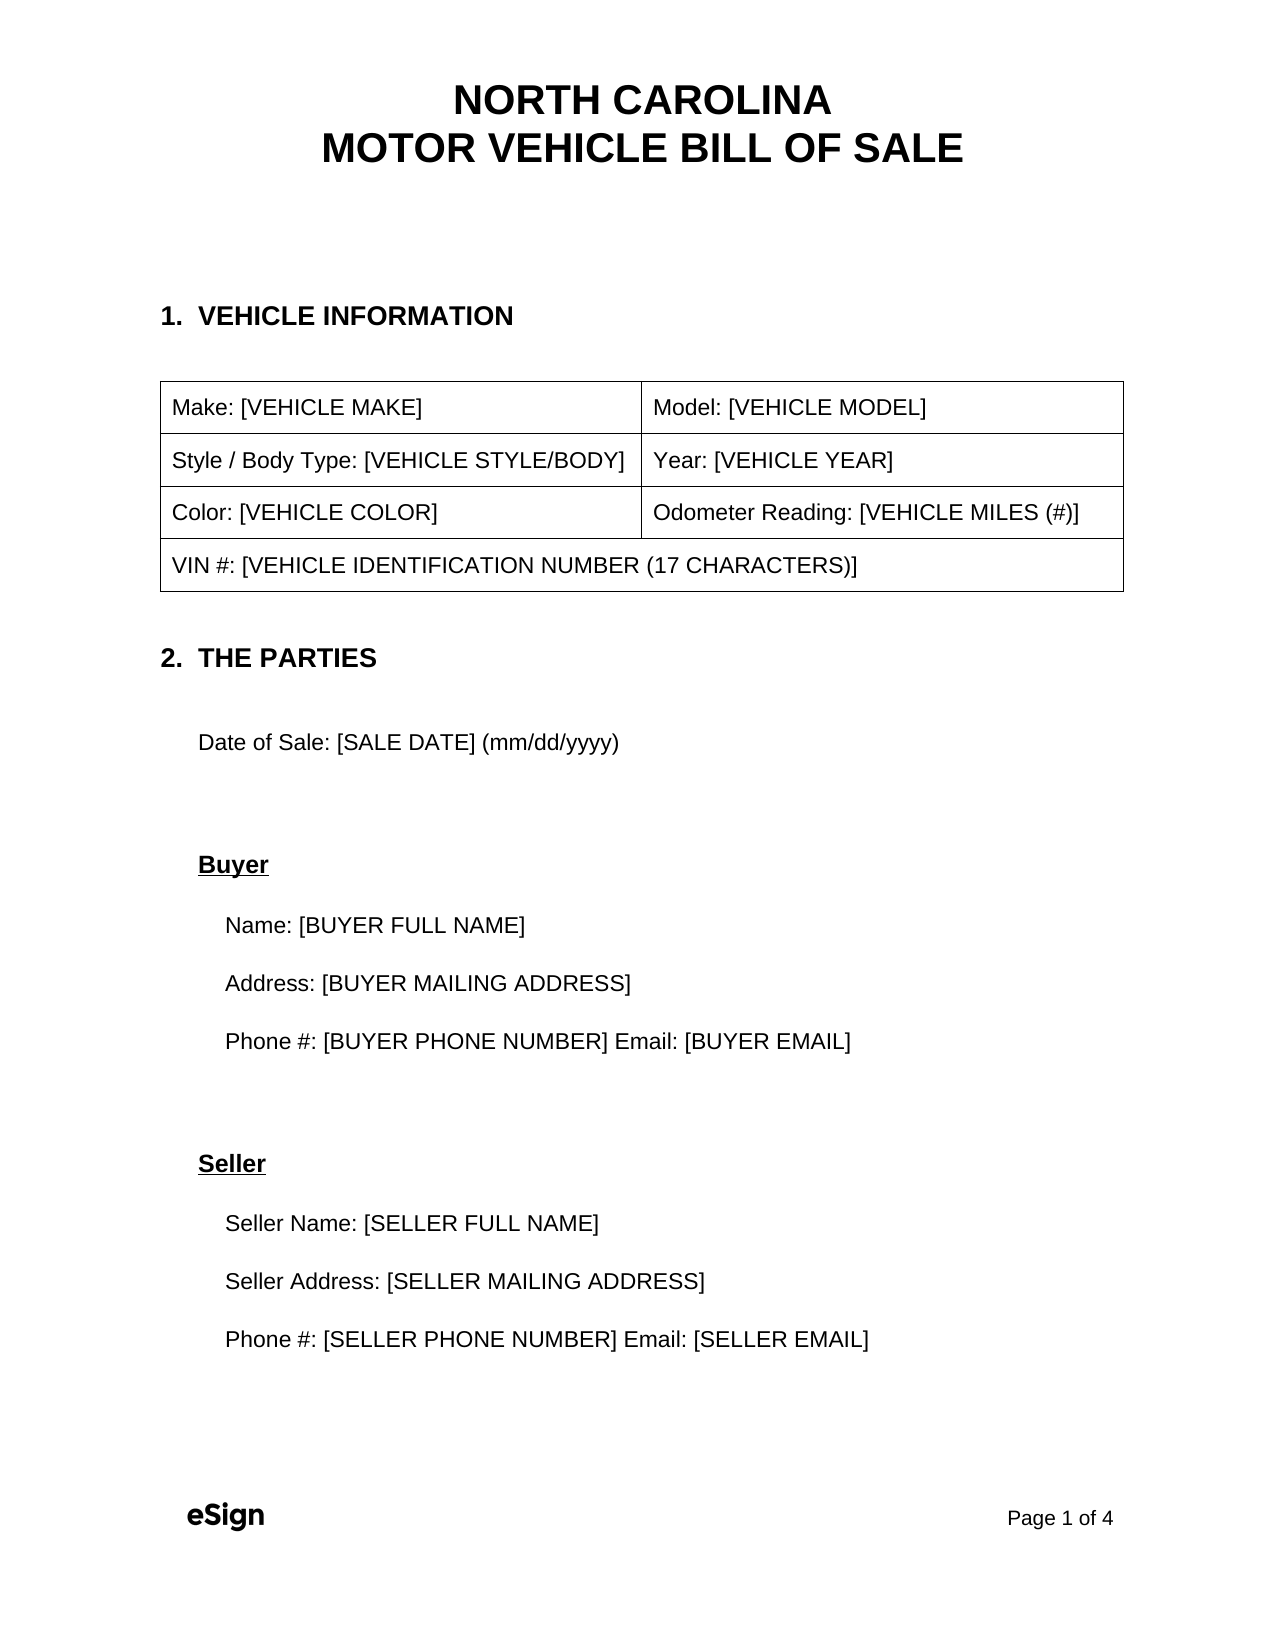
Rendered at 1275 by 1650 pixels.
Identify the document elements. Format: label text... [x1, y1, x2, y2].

text Phone #: [BUYER PHONE NUMBER] Email: [BUYER EMAIL] [198, 1028, 1125, 1054]
list VEHICLE INFORMATION [160, 299, 1125, 331]
table_cell Color: [VEHICLE COLOR] [161, 487, 641, 538]
subtitle NORTH CAROLINA MOTOR VEHICLE BILL OF SALE [160, 75, 1125, 171]
text Date of Sale: [SALE DATE] (mm/dd/yyyy) [198, 729, 1125, 756]
table_cell Style / Body Type: [VEHICLE STYLE/BODY] [161, 434, 641, 486]
table_header Model: [VEHICLE MODEL] [642, 382, 1123, 433]
table_header Make: [VEHICLE MAKE] [161, 382, 641, 433]
table_cell Year: [VEHICLE YEAR] [642, 434, 1123, 486]
table_cell Odometer Reading: [VEHICLE MILES (#)] [642, 487, 1123, 538]
text Name: [BUYER FULL NAME] [198, 912, 1125, 938]
list THE PARTIES [160, 642, 1125, 673]
subtitle Seller [150, 1148, 1125, 1177]
subtitle Buyer [150, 850, 1125, 879]
text Phone #: [SELLER PHONE NUMBER] Email: [SELLER EMAIL] [198, 1326, 1125, 1353]
text Seller Name: [SELLER FULL NAME] [198, 1210, 1125, 1237]
table_cell VIN #: [VEHICLE IDENTIFICATION NUMBER (17 CHARACTERS)] [161, 539, 1123, 591]
text Seller Address: [SELLER MAILING ADDRESS] [198, 1268, 1125, 1294]
text Address: [BUYER MAILING ADDRESS] [198, 969, 1125, 996]
